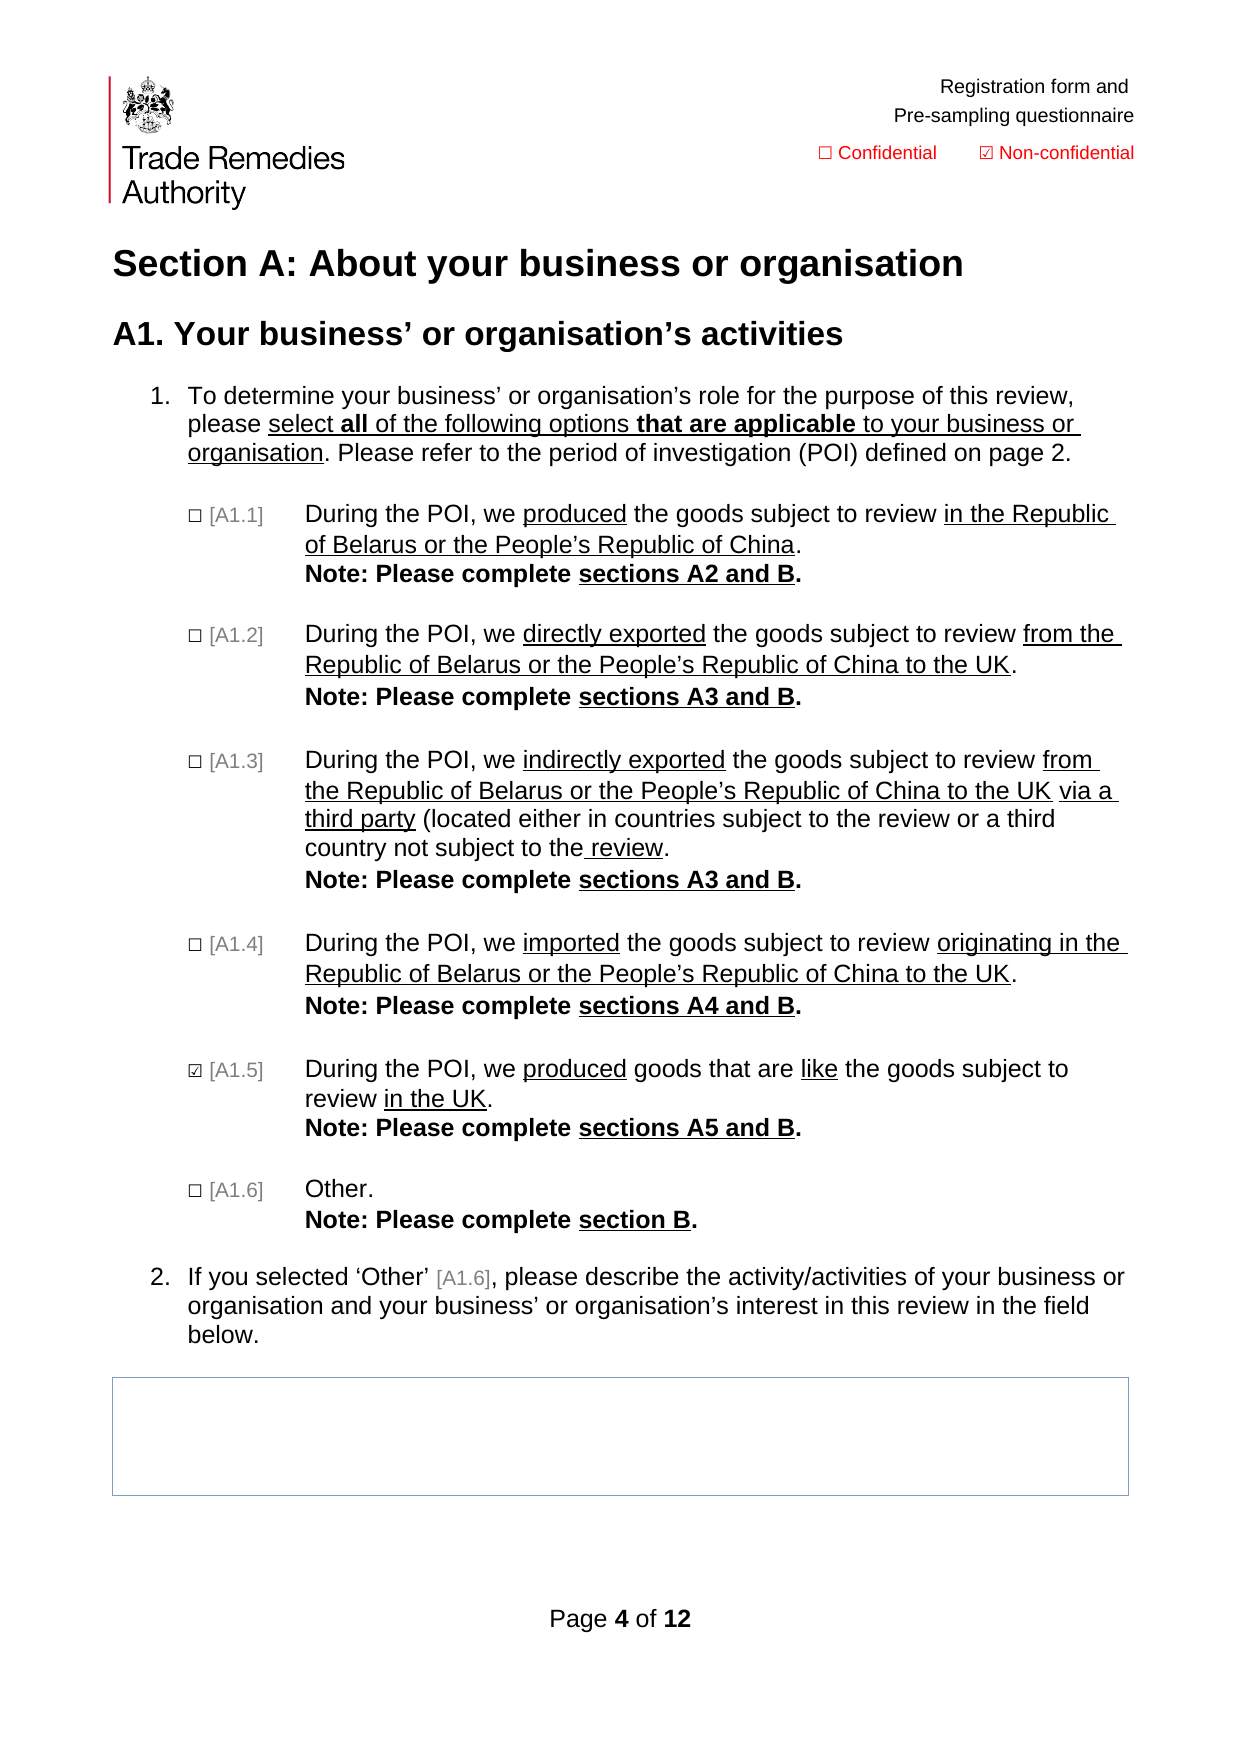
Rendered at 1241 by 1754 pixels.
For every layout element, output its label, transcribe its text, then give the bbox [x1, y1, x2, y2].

text ☐ [A1.4] During the POI, we imported the goods subject to review originating in the Republic of Belarus or the People’s Republic of China to the UK. [187, 925, 1128, 988]
subtitle A1. Your business’ or organisation’s activities [112, 313, 1128, 352]
list To determine your business’ or organisation’s role for the purpose of this review, please select all of the following options that are applicable to your business or organisation. Please refer to the period of investigation (POI) defined on page 2. [150, 381, 1128, 467]
text ☐ [A1.3] During the POI, we indirectly exported the goods subject to review from the Republic of Belarus or the People’s Republic of China to the UK via a third party (located either in countries subject to the review or a third country not subject to the review. [187, 742, 1128, 862]
table_header [113, 1378, 1128, 1495]
subtitle Section A: About your business or organisation [112, 242, 1128, 285]
text Note: Please complete sections A5 and B. [304, 1113, 1128, 1142]
text ☐ [A1.2] During the POI, we directly exported the goods subject to review from the Republic of Belarus or the People’s Republic of China to the UK. [187, 616, 1128, 679]
text ☐ [A1.6] Other. [187, 1171, 1128, 1205]
text Note: Please complete sections A2 and B. [187, 558, 1128, 587]
text ☐ [A1.1] During the POI, we produced the goods subject to review in the Republic of Belarus or the People’s Republic of China. [187, 496, 1128, 558]
text Note: Please complete sections A4 and B. [187, 988, 1128, 1022]
list If you selected ‘Other’ [A1.6], please describe the activity/activities of your business or organisation and your business’ or organisation’s interest in this review in the field below. [150, 1262, 1128, 1348]
text Note: Please complete sections A3 and B. [187, 679, 1128, 713]
text Note: Please complete sections A3 and B. [187, 862, 1128, 896]
text ☑ [A1.5] During the POI, we produced goods that are like the goods subject to review in the UK. [187, 1050, 1128, 1113]
text Note: Please complete section B. [304, 1205, 1128, 1233]
